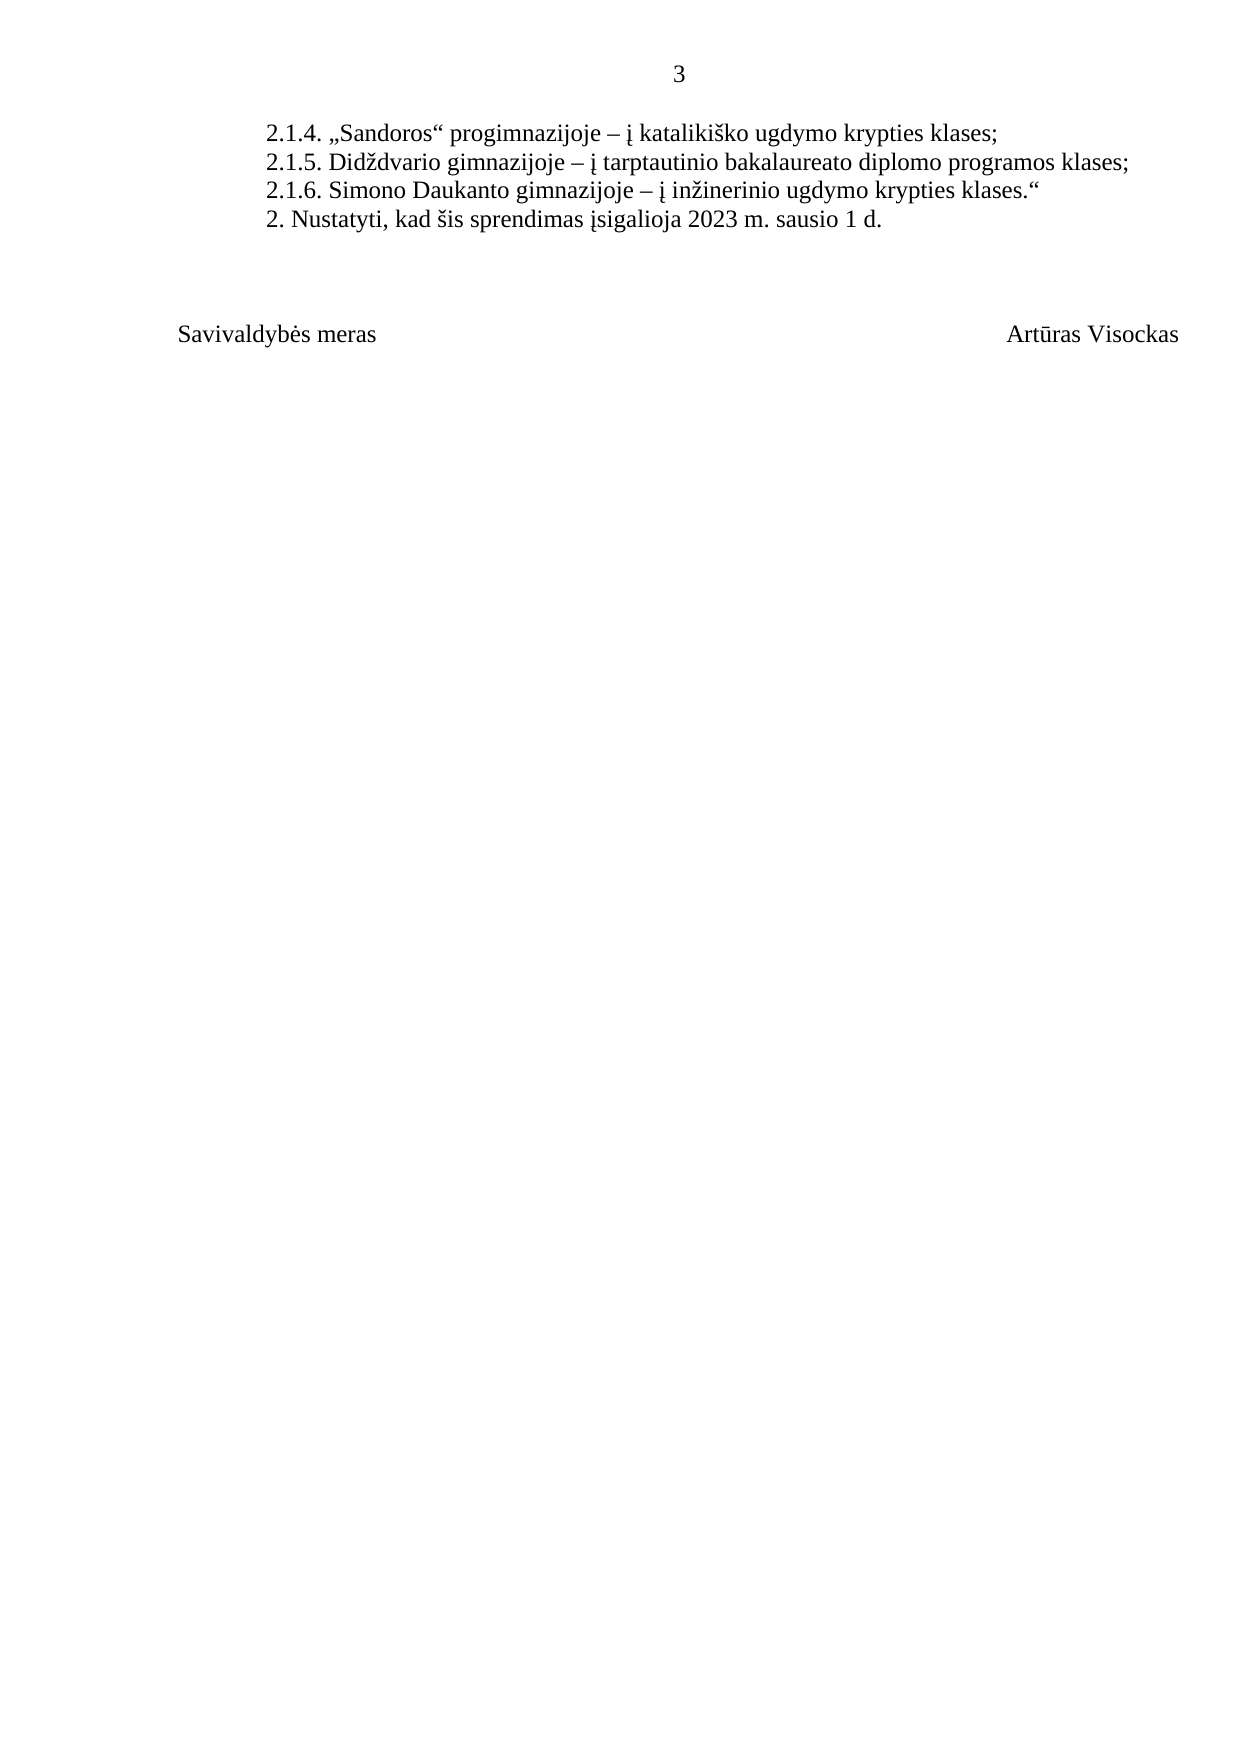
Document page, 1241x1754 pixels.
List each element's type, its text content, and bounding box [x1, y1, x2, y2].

text 2.1.5. Didždvario gimnazijoje – į tarptautinio bakalaureato diplomo programos klases; [177, 147, 1181, 176]
text 2.1.4. „Sandoros“ progimnazijoje – į katalikiško ugdymo krypties klases; [177, 118, 1181, 147]
text 2. Nustatyti, kad šis sprendimas įsigalioja 2023 m. sausio 1 d. [266, 204, 1181, 233]
text 2.1.6. Simono Daukanto gimnazijoje – į inžinerinio ugdymo krypties klases.“ [177, 176, 1181, 204]
text Savivaldybės meras Artūras Visockas [177, 319, 1181, 348]
